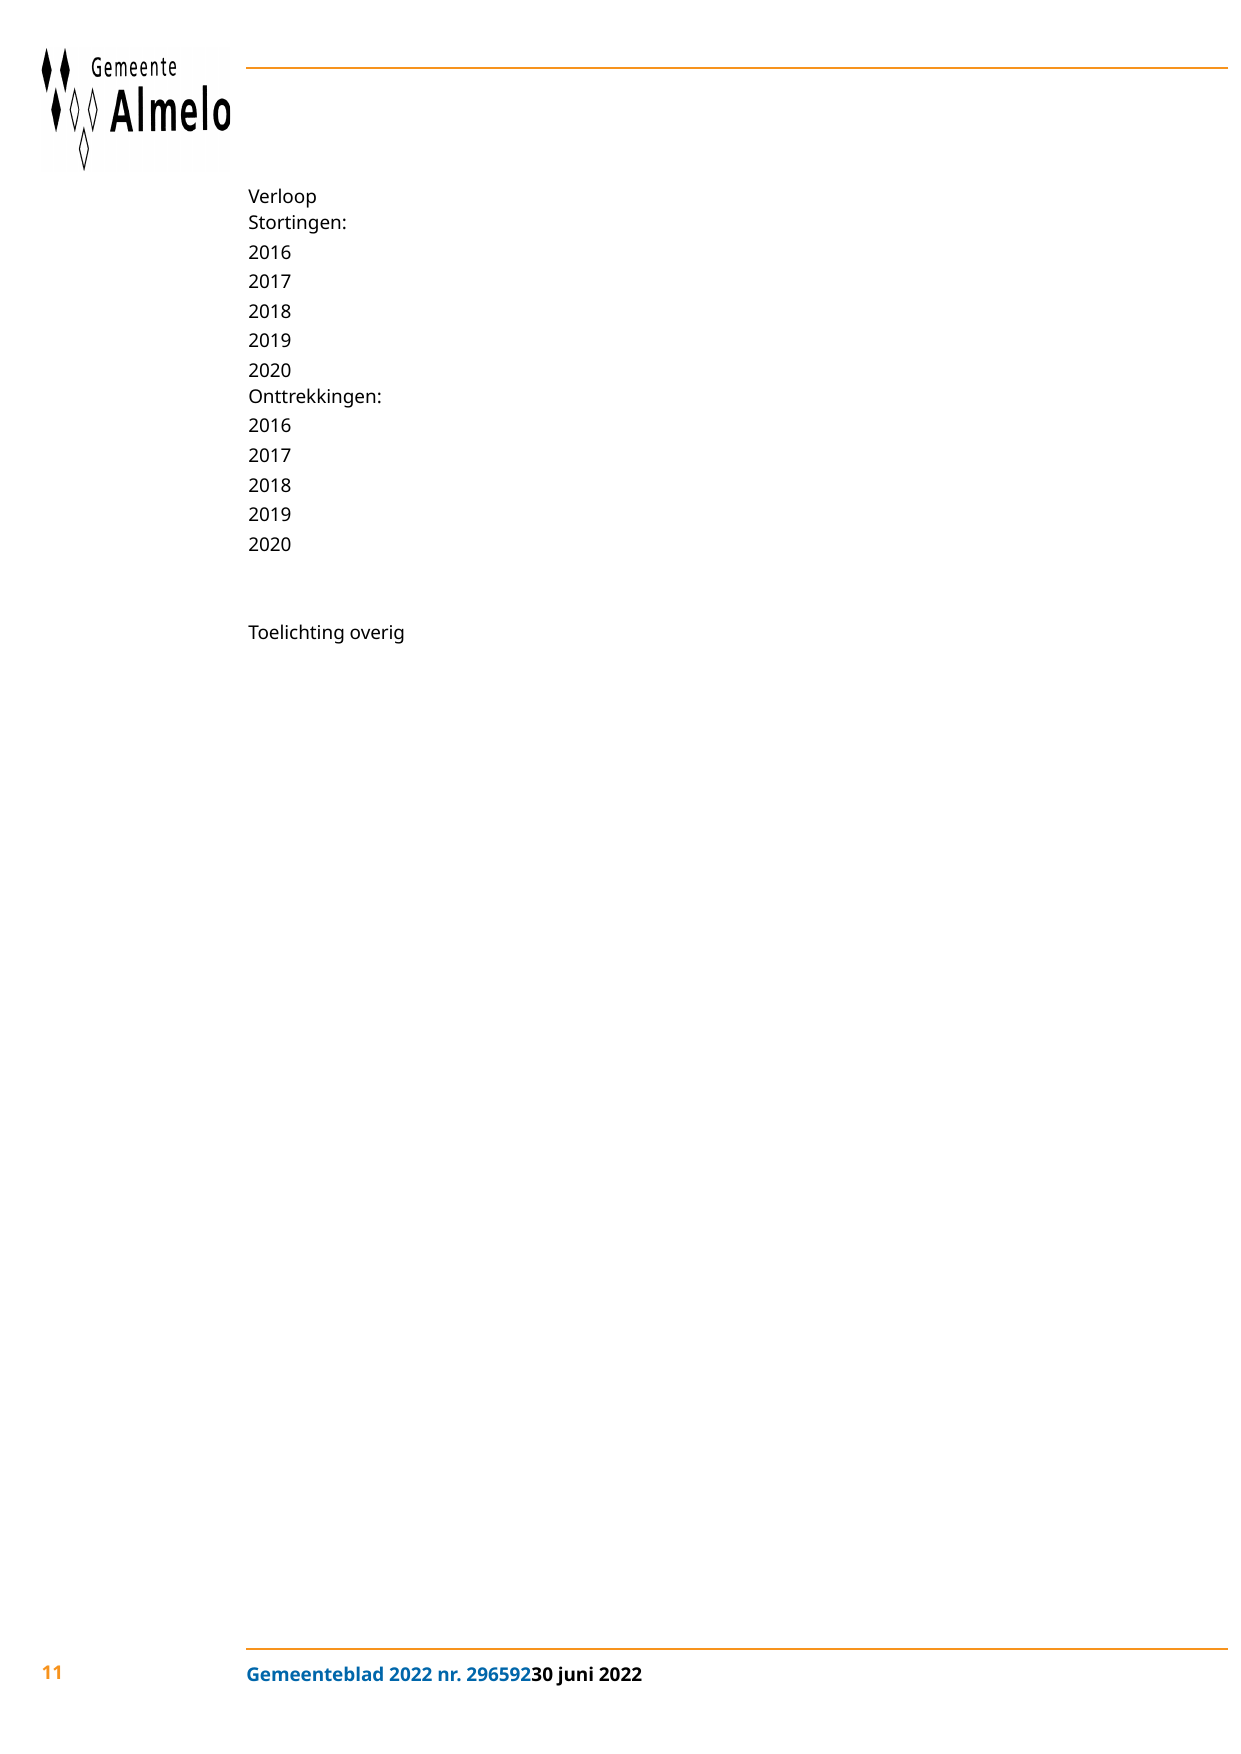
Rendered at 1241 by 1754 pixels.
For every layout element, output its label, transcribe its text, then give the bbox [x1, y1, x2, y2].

table_header Toelichting overig [248, 619, 1152, 674]
table_cell Onttrekkingen: 2016 2017 2018 2019 2020 [248, 383, 1152, 557]
table_cell Stortingen: 2016 2017 2018 2019 2020 [248, 209, 1152, 383]
table_header Verloop [248, 184, 1152, 209]
picture [41, 47, 231, 172]
